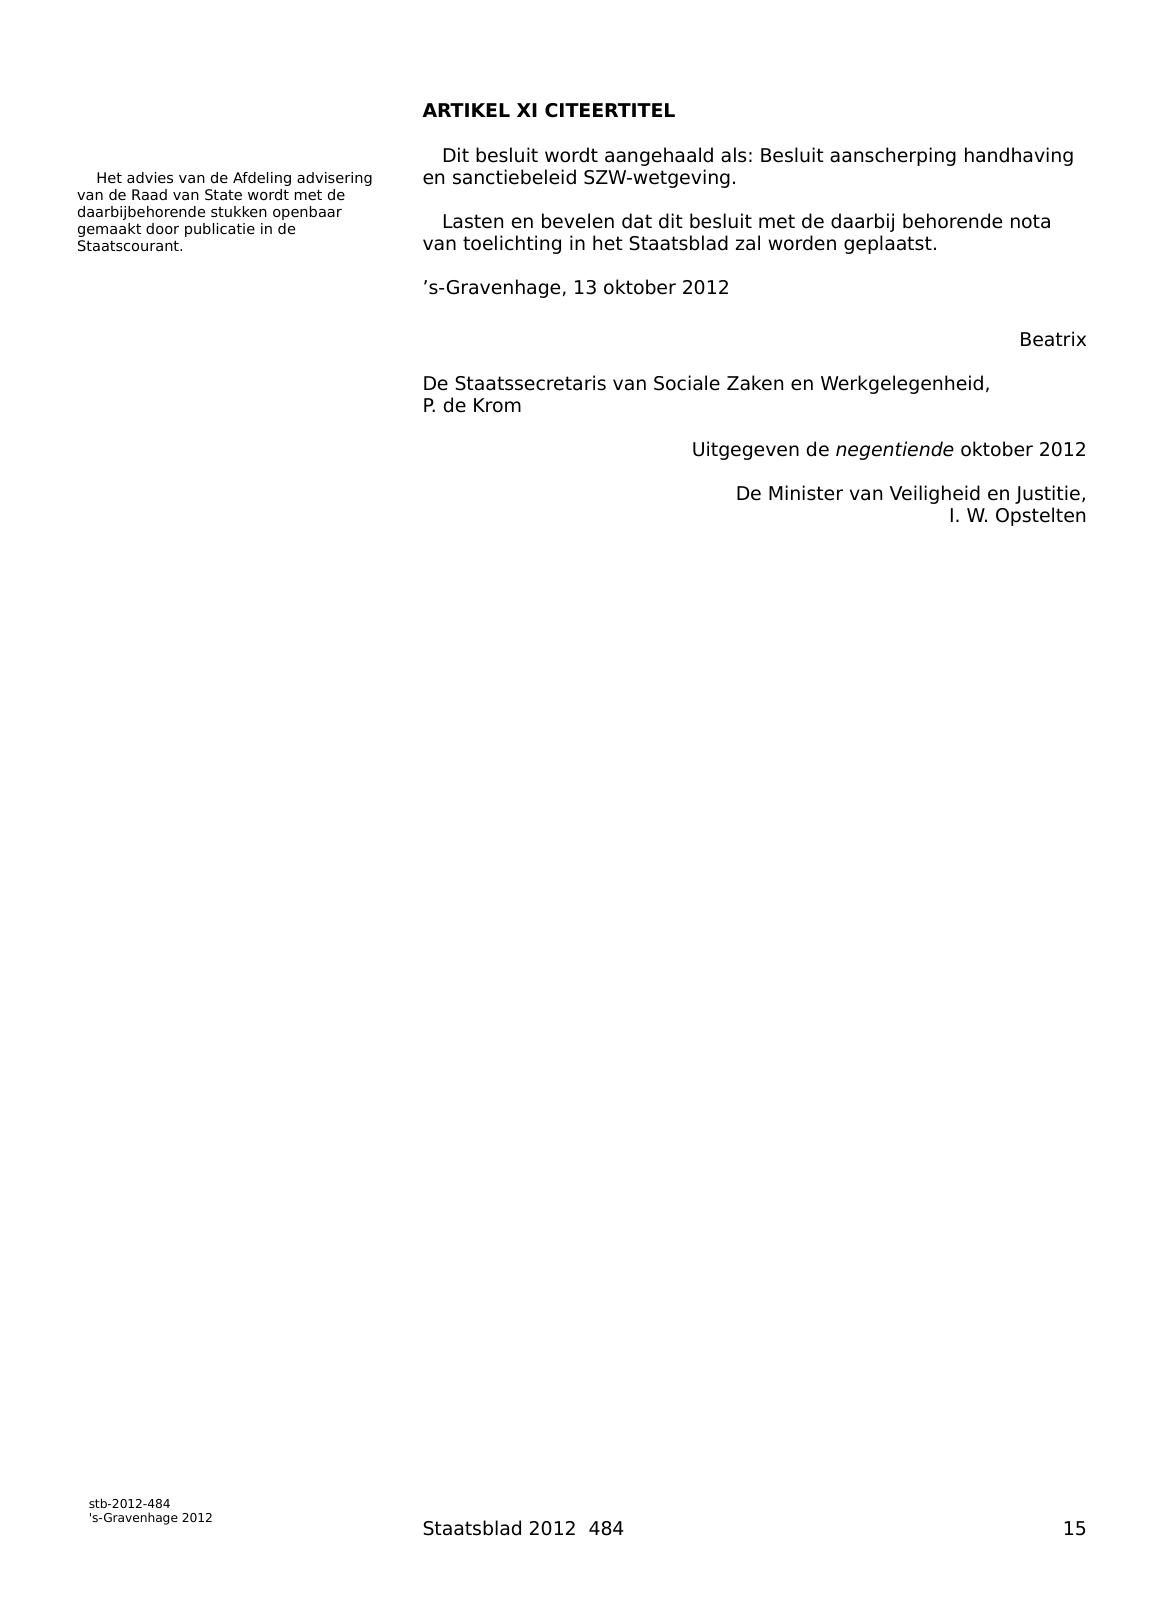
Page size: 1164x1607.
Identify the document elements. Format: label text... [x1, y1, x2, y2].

text 's-Gravenhage 2012 [88, 1511, 323, 1525]
text Uitgegeven de negentiende oktober 2012 [422, 439, 1087, 461]
subtitle ARTIKEL XI CITEERTITEL [422, 100, 1087, 122]
text De Staatssecretaris van Sociale Zaken en Werkgelegenheid, P. de Krom [422, 373, 1087, 417]
text De Minister van Veiligheid en Justitie, I. W. Opstelten [422, 483, 1087, 527]
text ’s-Gravenhage, 13 oktober 2012 [422, 277, 1087, 299]
text Lasten en bevelen dat dit besluit met de daarbij behorende nota van toelichting in het Staatsblad zal worden geplaatst. [422, 211, 1087, 255]
text stb-2012-484 [88, 1497, 323, 1511]
text Dit besluit wordt aangehaald als: Besluit aanscherping handhaving en sanctiebeleid SZW-wetgeving. [422, 144, 1087, 188]
text Beatrix [422, 329, 1087, 351]
text Het advies van de Afdeling advisering van de Raad van State wordt met de daarbijbehorende stukken openbaar gemaakt door publicatie in de Staatscourant. [77, 170, 396, 255]
